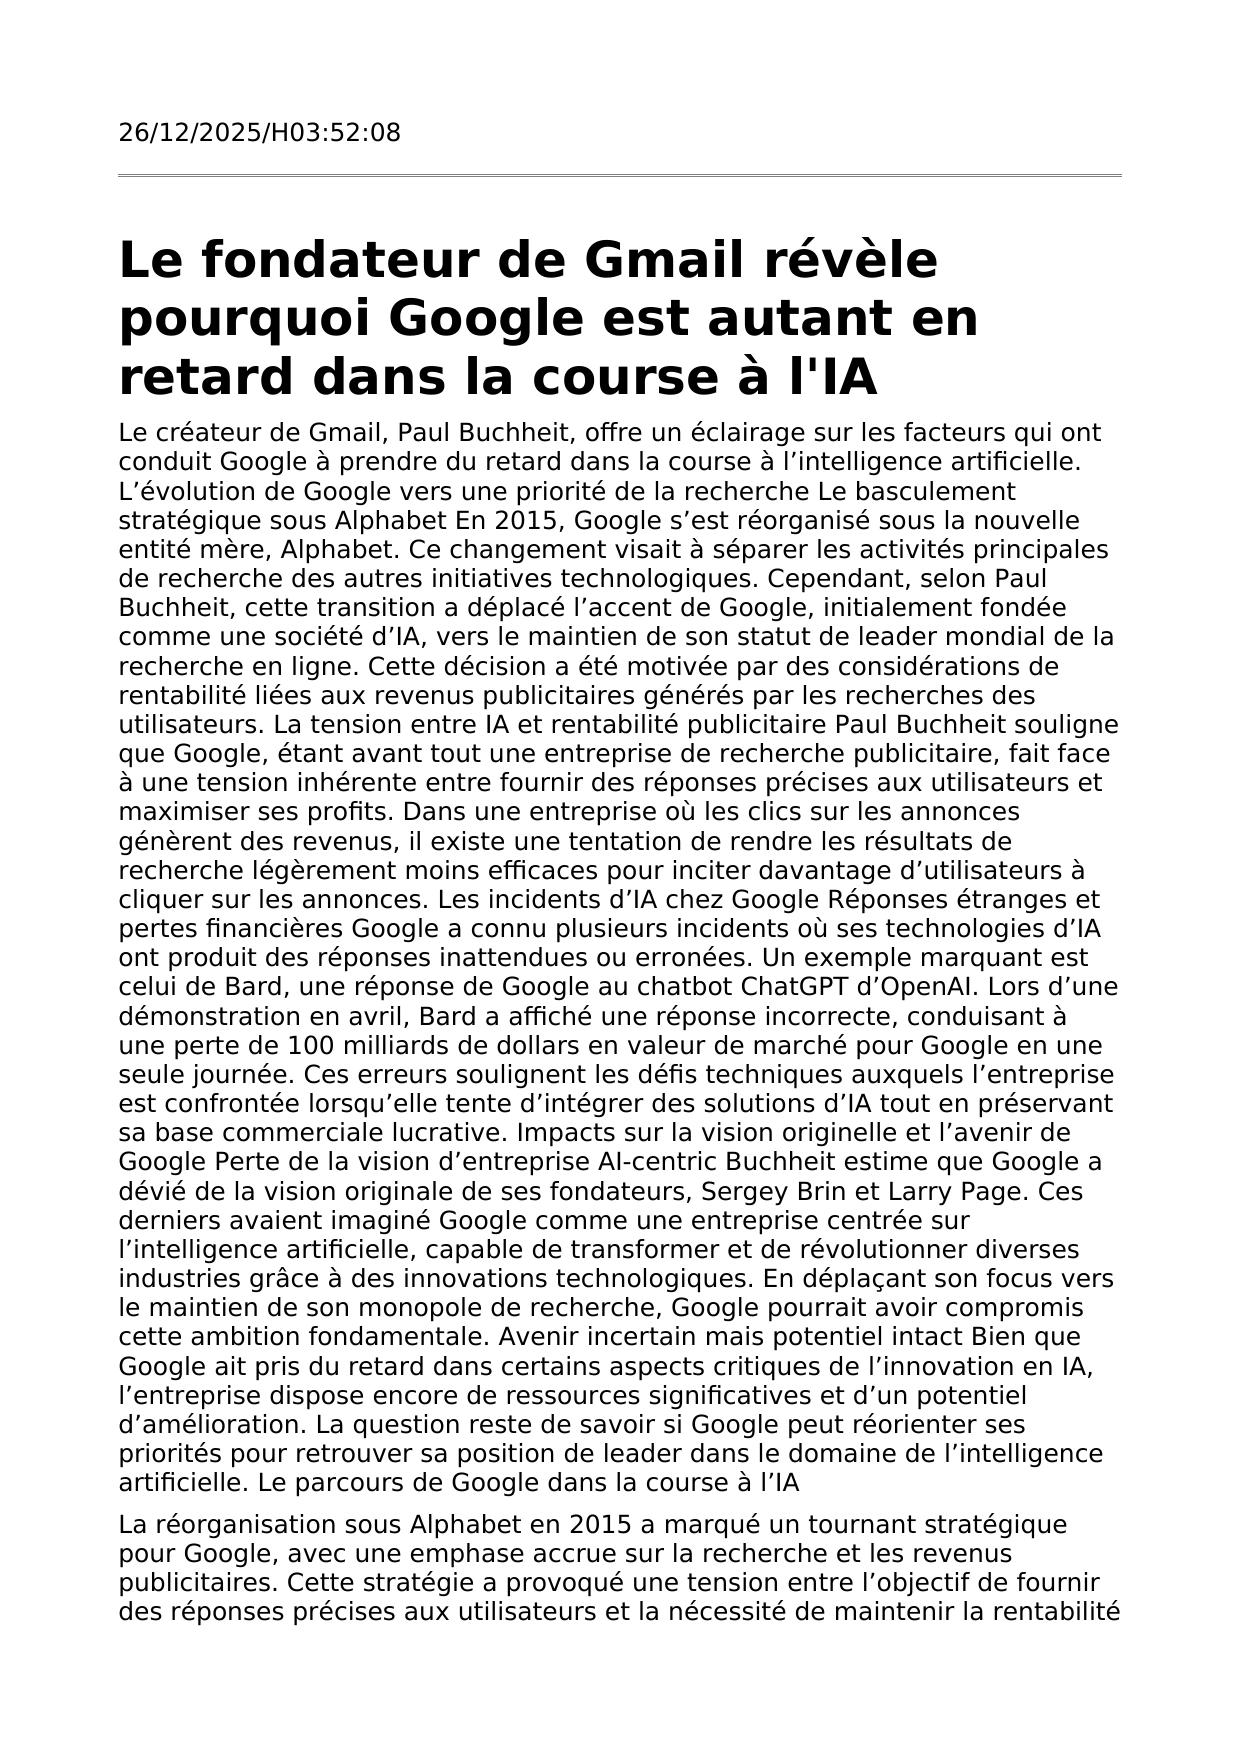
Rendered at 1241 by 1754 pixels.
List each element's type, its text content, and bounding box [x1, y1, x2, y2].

subtitle Le fondateur de Gmail révèle pourquoi Google est autant en retard dans la course à l'IA [118, 231, 1122, 406]
text La réorganisation sous Alphabet en 2015 a marqué un tournant stratégique pour Google, avec une emphase accrue sur la recherche et les revenus publicitaires. Cette stratégie a provoqué une tension entre l’objectif de fournir des réponses précises aux utilisateurs et la nécessité de maintenir la rentabilité [118, 1510, 1122, 1627]
text Le créateur de Gmail, Paul Buchheit, offre un éclairage sur les facteurs qui ont conduit Google à prendre du retard dans la course à l’intelligence artificielle. L’évolution de Google vers une priorité de la recherche Le basculement stratégique sous Alphabet En 2015, Google s’est réorganisé sous la nouvelle entité mère, Alphabet. Ce changement visait à séparer les activités principales de recherche des autres initiatives technologiques. Cependant, selon Paul Buchheit, cette transition a déplacé l’accent de Google, initialement fondée comme une société d’IA, vers le maintien de son statut de leader mondial de la recherche en ligne. Cette décision a été motivée par des considérations de rentabilité liées aux revenus publicitaires générés par les recherches des utilisateurs. La tension entre IA et rentabilité publicitaire Paul Buchheit souligne que Google, étant avant tout une entreprise de recherche publicitaire, fait face à une tension inhérente entre fournir des réponses précises aux utilisateurs et maximiser ses profits. Dans une entreprise où les clics sur les annonces génèrent des revenus, il existe une tentation de rendre les résultats de recherche légèrement moins efficaces pour inciter davantage d’utilisateurs à cliquer sur les annonces. Les incidents d’IA chez Google Réponses étranges et pertes financières Google a connu plusieurs incidents où ses technologies d’IA ont produit des réponses inattendues ou erronées. Un exemple marquant est celui de Bard, une réponse de Google au chatbot ChatGPT d’OpenAI. Lors d’une démonstration en avril, Bard a affiché une réponse incorrecte, conduisant à une perte de 100 milliards de dollars en valeur de marché pour Google en une seule journée. Ces erreurs soulignent les défis techniques auxquels l’entreprise est confrontée lorsqu’elle tente d’intégrer des solutions d’IA tout en préservant sa base commerciale lucrative. Impacts sur la vision originelle et l’avenir de Google Perte de la vision d’entreprise AI-centric Buchheit estime que Google a dévié de la vision originale de ses fondateurs, Sergey Brin et Larry Page. Ces derniers avaient imaginé Google comme une entreprise centrée sur l’intelligence artificielle, capable de transformer et de révolutionner diverses industries grâce à des innovations technologiques. En déplaçant son focus vers le maintien de son monopole de recherche, Google pourrait avoir compromis cette ambition fondamentale. Avenir incertain mais potentiel intact Bien que Google ait pris du retard dans certains aspects critiques de l’innovation en IA, l’entreprise dispose encore de ressources significatives et d’un potentiel d’amélioration. La question reste de savoir si Google peut réorienter ses priorités pour retrouver sa position de leader dans le domaine de l’intelligence artificielle. Le parcours de Google dans la course à l’IA [118, 418, 1122, 1497]
text 26/12/2025/H03:52:08 [118, 118, 1122, 147]
